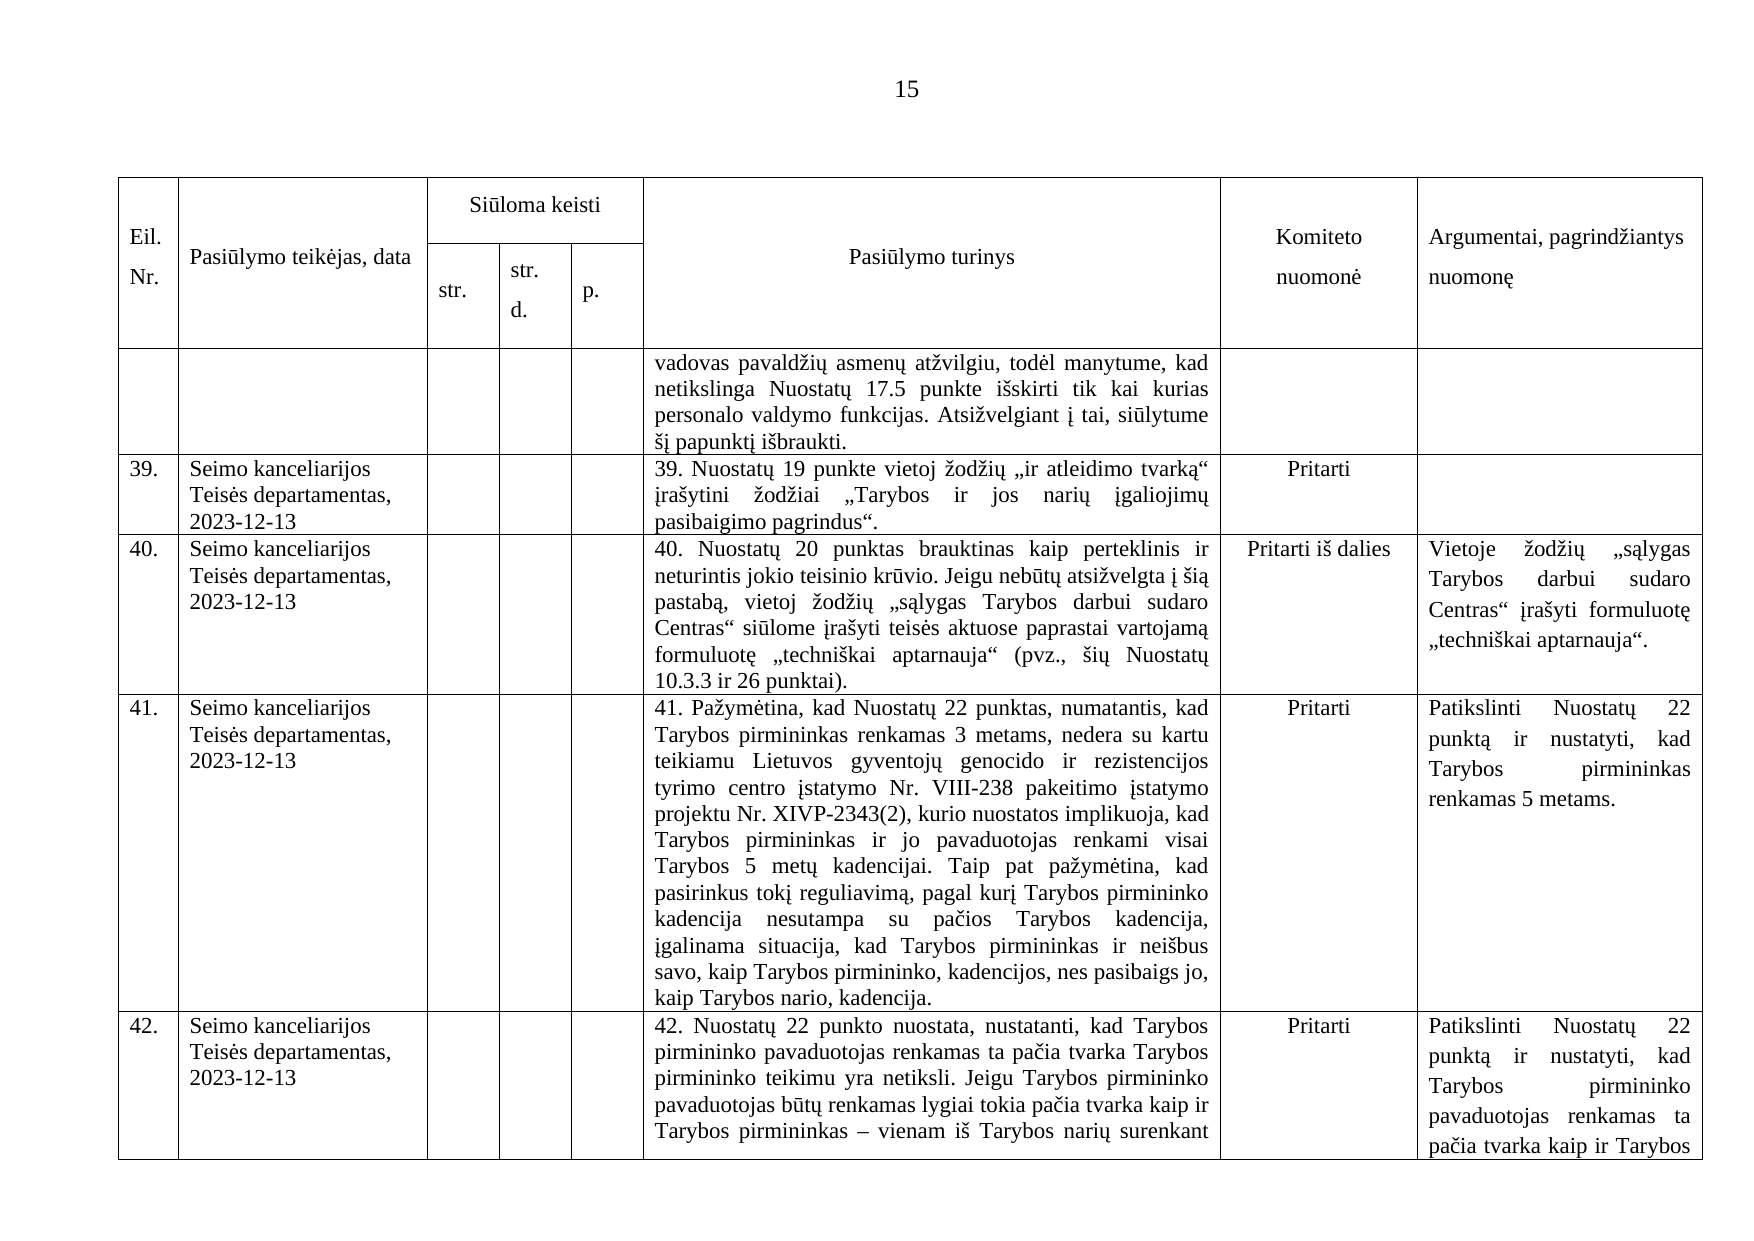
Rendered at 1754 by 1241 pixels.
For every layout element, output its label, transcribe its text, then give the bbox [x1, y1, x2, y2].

table_cell [1418, 455, 1702, 534]
table_cell Pritarti [1221, 695, 1417, 1011]
table_cell [428, 349, 499, 454]
table_cell str. [428, 244, 499, 348]
table_cell [1418, 349, 1702, 454]
table_header Pasiūlymo turinys [644, 178, 1220, 348]
table_cell 40. [119, 535, 178, 693]
table_header Komiteto nuomonė [1221, 178, 1417, 348]
table_cell [500, 695, 571, 1011]
table_cell 41. [119, 695, 178, 1011]
table_cell vadovas pavaldžių asmenų atžvilgiu, todėl manytume, kad netikslinga Nuostatų 17.5 punkte išskirti tik kai kurias personalo valdymo funkcijas. Atsižvelgiant į tai, siūlytume šį papunktį išbraukti. [644, 349, 1220, 454]
table_cell [500, 455, 571, 534]
table_cell [428, 695, 499, 1011]
table_cell [428, 455, 499, 534]
table_cell str. d. [500, 244, 571, 348]
table_cell [428, 535, 499, 693]
table_cell [572, 349, 643, 454]
table_header Pasiūlymo teikėjas, data [179, 178, 427, 348]
table_cell [500, 535, 571, 693]
table_cell Patikslinti Nuostatų 22 punktą ir nustatyti, kad Tarybos pirmininkas renkamas 5 metams. [1418, 695, 1702, 1011]
table_header Argumentai, pagrindžiantys nuomonę [1418, 178, 1702, 348]
table_cell Seimo kanceliarijos Teisės departamentas, 2023-12-13 [179, 695, 427, 1011]
table_cell Seimo kanceliarijos Teisės departamentas, 2023-12-13 [179, 455, 427, 534]
table_cell [119, 349, 178, 454]
table_cell 40. Nuostatų 20 punktas brauktinas kaip perteklinis ir neturintis jokio teisinio krūvio. Jeigu nebūtų atsižvelgta į šią pastabą, vietoj žodžių „sąlygas Tarybos darbui sudaro Centras“ siūlome įrašyti teisės aktuose paprastai vartojamą formuluotę „techniškai aptarnauja“ (pvz., šių Nuostatų 10.3.3 ir 26 punktai). [644, 535, 1220, 693]
table_cell [572, 455, 643, 534]
table_cell Pritarti [1221, 455, 1417, 534]
table_cell Seimo kanceliarijos Teisės departamentas, 2023-12-13 [179, 1012, 427, 1159]
table_cell Pritarti iš dalies [1221, 535, 1417, 693]
table_cell [572, 535, 643, 693]
table_cell [572, 695, 643, 1011]
table_cell 41. Pažymėtina, kad Nuostatų 22 punktas, numatantis, kad Tarybos pirmininkas renkamas 3 metams, nedera su kartu teikiamu Lietuvos gyventojų genocido ir rezistencijos tyrimo centro įstatymo Nr. VIII-238 pakeitimo įstatymo projektu Nr. XIVP-2343(2), kurio nuostatos implikuoja, kad Tarybos pirmininkas ir jo pavaduotojas renkami visai Tarybos 5 metų kadencijai. Taip pat pažymėtina, kad pasirinkus tokį reguliavimą, pagal kurį Tarybos pirmininko kadencija nesutampa su pačios Tarybos kadencija, įgalinama situacija, kad Tarybos pirmininkas ir neišbus savo, kaip Tarybos pirmininko, kadencijos, nes pasibaigs jo, kaip Tarybos nario, kadencija. [644, 695, 1220, 1011]
table_cell 39. Nuostatų 19 punkte vietoj žodžių „ir atleidimo tvarką“ įrašytini žodžiai „Tarybos ir jos narių įgaliojimų pasibaigimo pagrindus“. [644, 455, 1220, 534]
table_cell 39. [119, 455, 178, 534]
table_cell 42. [119, 1012, 178, 1159]
table_cell [500, 1012, 571, 1159]
table_cell [1221, 349, 1417, 454]
table_header Eil. Nr. [119, 178, 178, 348]
table_cell Seimo kanceliarijos Teisės departamentas, 2023-12-13 [179, 535, 427, 693]
table_cell [572, 1012, 643, 1159]
table_cell p. [572, 244, 643, 348]
table_header Siūloma keisti [428, 178, 643, 243]
table_cell [428, 1012, 499, 1159]
table_cell Vietoje žodžių „sąlygas Tarybos darbui sudaro Centras“ įrašyti formuluotę „techniškai aptarnauja“. [1418, 535, 1702, 693]
table_cell 42. Nuostatų 22 punkto nuostata, nustatanti, kad Tarybos pirmininko pavaduotojas renkamas ta pačia tvarka Tarybos pirmininko teikimu yra netiksli. Jeigu Tarybos pirmininko pavaduotojas būtų renkamas lygiai tokia pačia tvarka kaip ir Tarybos pirmininkas – vienam iš Tarybos narių surenkant [644, 1012, 1220, 1159]
table_cell [500, 349, 571, 454]
table_cell Patikslinti Nuostatų 22 punktą ir nustatyti, kad Tarybos pirmininko pavaduotojas renkamas ta pačia tvarka kaip ir Tarybos [1418, 1012, 1702, 1159]
table_cell [179, 349, 427, 454]
table_cell Pritarti [1221, 1012, 1417, 1159]
